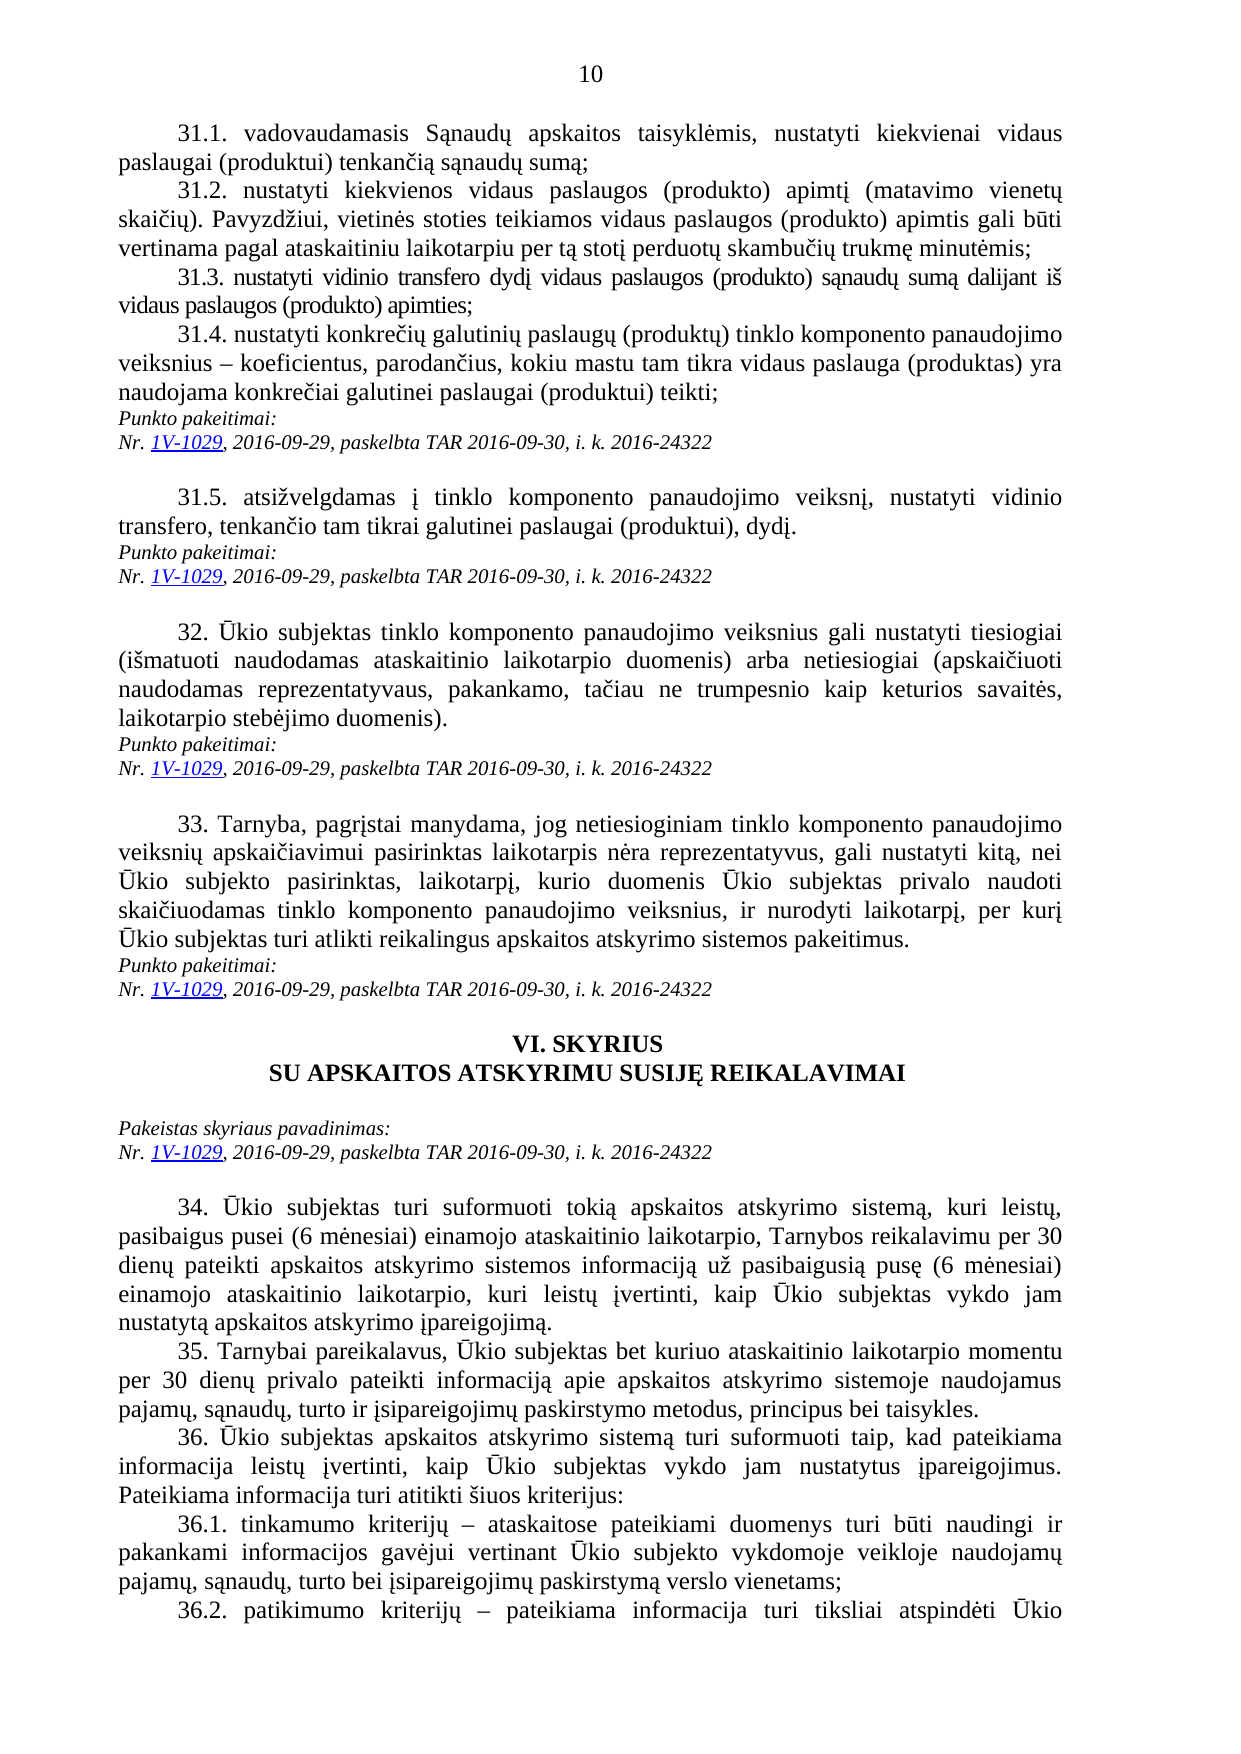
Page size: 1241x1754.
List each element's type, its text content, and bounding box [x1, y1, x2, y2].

text Punkto pakeitimai: [118, 952, 1063, 977]
text 31.5. atsižvelgdamas į tinklo komponento panaudojimo veiksnį, nustatyti vidinio transfero, tenkančio tam tikrai galutinei paslaugai (produktui), dydį. [118, 482, 1063, 540]
text Pakeistas skyriaus pavadinimas: [118, 1116, 1063, 1140]
text 33. Tarnyba, pagrįstai manydama, jog netiesioginiam tinklo komponento panaudojimo veiksnių apskaičiavimui pasirinktas laikotarpis nėra reprezentatyvus, gali nustatyti kitą, nei Ūkio subjekto pasirinktas, laikotarpį, kurio duomenis Ūkio subjektas privalo naudoti skaičiuodamas tinklo komponento panaudojimo veiksnius, ir nurodyti laikotarpį, per kurį Ūkio subjektas turi atlikti reikalingus apskaitos atskyrimo sistemos pakeitimus. [118, 809, 1063, 952]
text VI. SKYRIUS SU APSKAITOS ATSKYRIMU SUSIJĘ REIKALAVIMAI [118, 1029, 1063, 1087]
text 36.1. tinkamumo kriterijų – ataskaitose pateikiami duomenys turi būti naudingi ir pakankami informacijos gavėjui vertinant Ūkio subjekto vykdomoje veikloje naudojamų pajamų, sąnaudų, turto bei įsipareigojimų paskirstymą verslo vienetams; [118, 1509, 1063, 1595]
text 31.4. nustatyti konkrečių galutinių paslaugų (produktų) tinklo komponento panaudojimo veiksnius – koeficientus, parodančius, kokiu mastu tam tikra vidaus paslauga (produktas) yra naudojama konkrečiai galutinei paslaugai (produktui) teikti; [118, 319, 1063, 406]
text Punkto pakeitimai: [118, 406, 1063, 430]
text 32. Ūkio subjektas tinklo komponento panaudojimo veiksnius gali nustatyti tiesiogiai (išmatuoti naudodamas ataskaitinio laikotarpio duomenis) arba netiesiogiai (apskaičiuoti naudodamas reprezentatyvaus, pakankamo, tačiau ne trumpesnio kaip keturios savaitės, laikotarpio stebėjimo duomenis). [118, 617, 1063, 732]
text Punkto pakeitimai: [118, 540, 1063, 564]
text 34. Ūkio subjektas turi suformuoti tokią apskaitos atskyrimo sistemą, kuri leistų, pasibaigus pusei (6 mėnesiai) einamojo ataskaitinio laikotarpio, Tarnybos reikalavimu per 30 dienų pateikti apskaitos atskyrimo sistemos informaciją už pasibaigusią pusę (6 mėnesiai) einamojo ataskaitinio laikotarpio, kuri leistų įvertinti, kaip Ūkio subjektas vykdo jam nustatytą apskaitos atskyrimo įpareigojimą. [118, 1192, 1063, 1336]
text Punkto pakeitimai: [118, 732, 1063, 756]
text Nr. 1V-1029, 2016-09-29, paskelbta TAR 2016-09-30, i. k. 2016-24322 [118, 977, 1063, 1001]
text Nr. 1V-1029, 2016-09-29, paskelbta TAR 2016-09-30, i. k. 2016-24322 [118, 430, 1063, 454]
text Nr. 1V-1029, 2016-09-29, paskelbta TAR 2016-09-30, i. k. 2016-24322 [118, 1140, 1063, 1164]
text Nr. 1V-1029, 2016-09-29, paskelbta TAR 2016-09-30, i. k. 2016-24322 [118, 756, 1063, 780]
text 31.1. vadovaudamasis Sąnaudų apskaitos taisyklėmis, nustatyti kiekvienai vidaus paslaugai (produktui) tenkančią sąnaudų sumą; [118, 118, 1063, 176]
text 35. Tarnybai pareikalavus, Ūkio subjektas bet kuriuo ataskaitinio laikotarpio momentu per 30 dienų privalo pateikti informaciją apie apskaitos atskyrimo sistemoje naudojamus pajamų, sąnaudų, turto ir įsipareigojimų paskirstymo metodus, principus bei taisykles. [118, 1336, 1063, 1422]
text 31.2. nustatyti kiekvienos vidaus paslaugos (produkto) apimtį (matavimo vienetų skaičių). Pavyzdžiui, vietinės stoties teikiamos vidaus paslaugos (produkto) apimtis gali būti vertinama pagal ataskaitiniu laikotarpiu per tą stotį perduotų skambučių trukmę minutėmis; [118, 176, 1063, 262]
text 31.3. nustatyti vidinio transfero dydį vidaus paslaugos (produkto) sąnaudų sumą dalijant iš vidaus paslaugos (produkto) apimties; [118, 262, 1063, 319]
text 36.2. patikimumo kriterijų – pateikiama informacija turi tiksliai atspindėti Ūkio [118, 1595, 1063, 1624]
text 36. Ūkio subjektas apskaitos atskyrimo sistemą turi suformuoti taip, kad pateikiama informacija leistų įvertinti, kaip Ūkio subjektas vykdo jam nustatytus įpareigojimus. Pateikiama informacija turi atitikti šiuos kriterijus: [118, 1422, 1063, 1509]
text Nr. 1V-1029, 2016-09-29, paskelbta TAR 2016-09-30, i. k. 2016-24322 [118, 564, 1063, 588]
